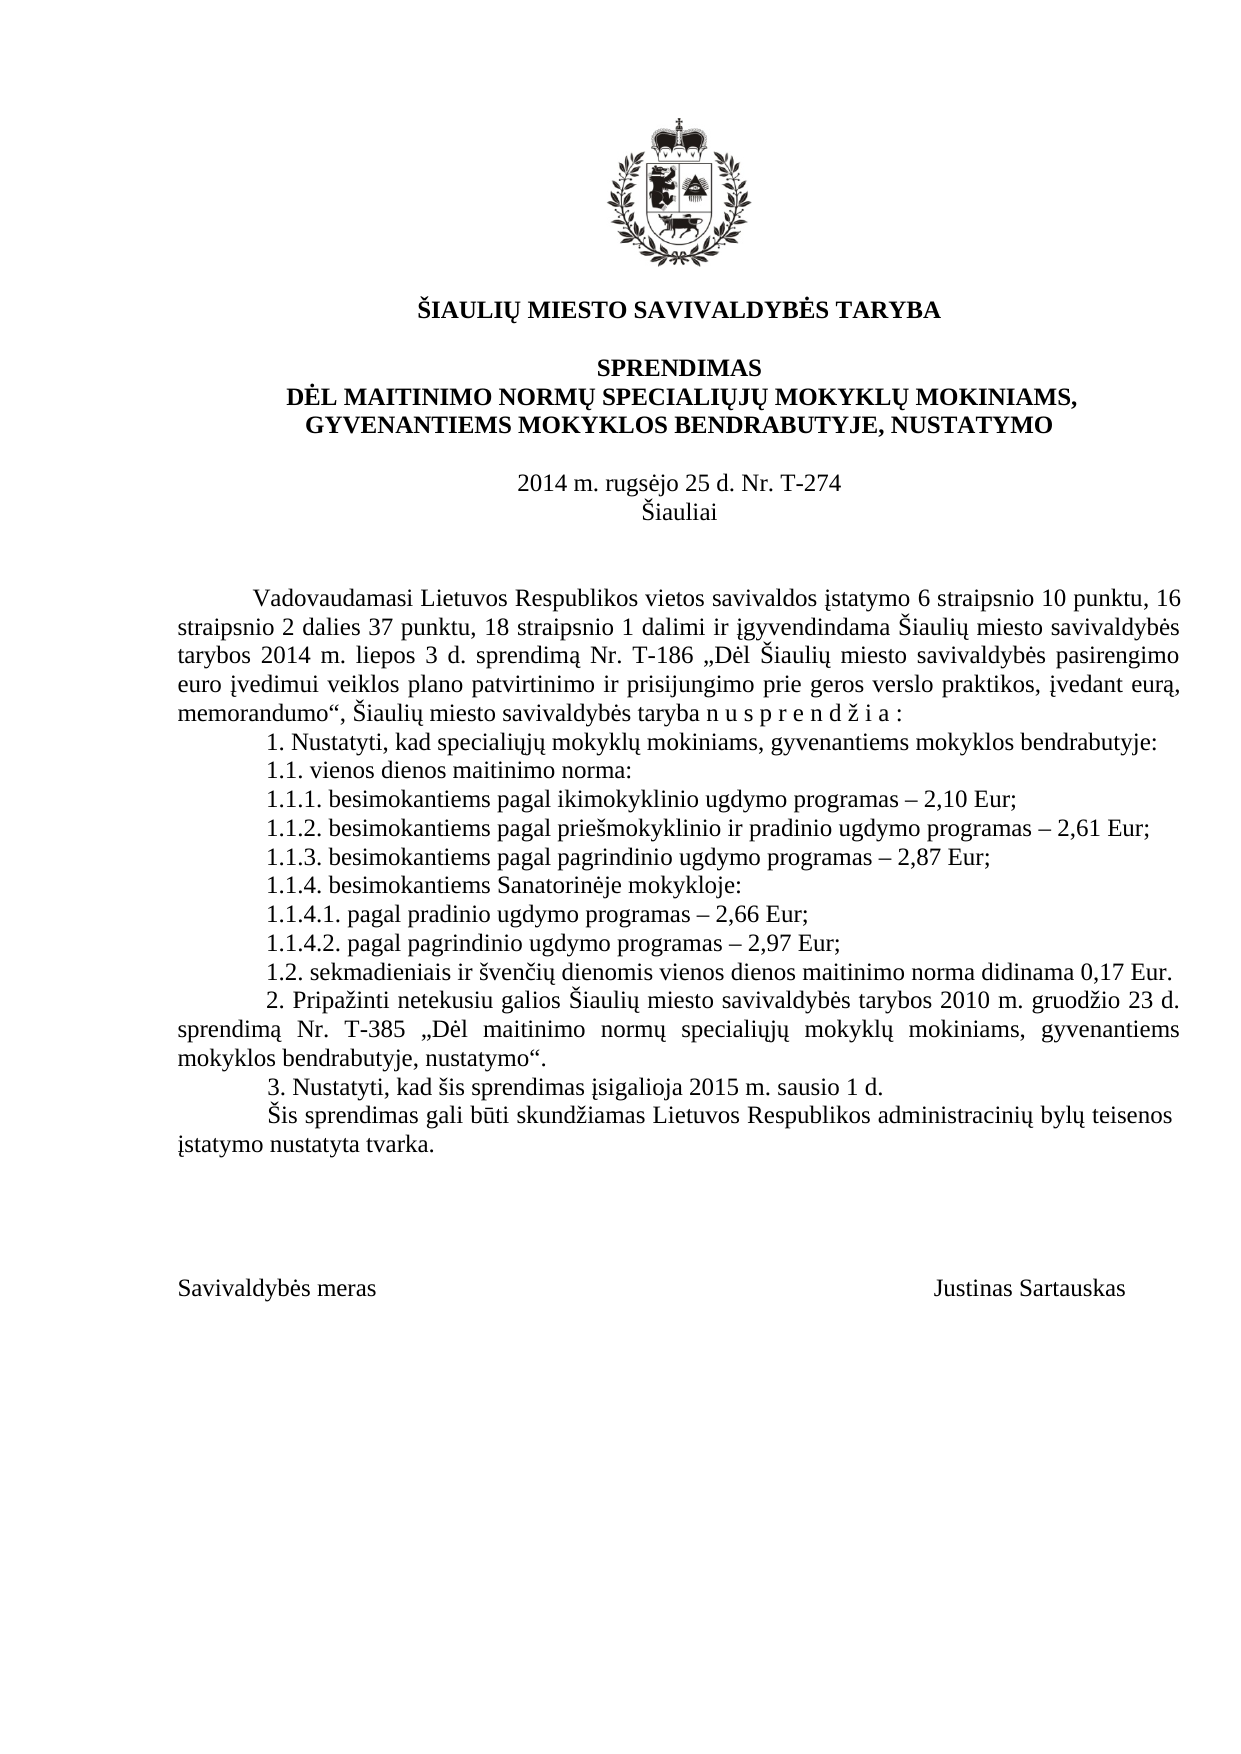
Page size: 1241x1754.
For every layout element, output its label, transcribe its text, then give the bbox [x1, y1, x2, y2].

text 1.2. sekmadieniais ir švenčių dienomis vienos dienos maitinimo norma didinama 0,17 Eur. [177, 957, 1181, 985]
text 3. Nustatyti, kad šis sprendimas įsigalioja 2015 m. sausio 1 d. [177, 1072, 1181, 1100]
text SPRENDIMAS DĖL MAITINIMO NORMŲ SPECIALIŲJŲ MOKYKLŲ MOKINIAMS, GYVENANTIEMS MOKYKLOS BENDRABUTYJE, NUSTATYMO [177, 353, 1181, 439]
text 2. Pripažinti netekusiu galios Šiaulių miesto savivaldybės tarybos 2010 m. gruodžio 23 d. sprendimą Nr. T-385 „Dėl maitinimo normų specialiųjų mokyklų mokiniams, gyvenantiems mokyklos bendrabutyje, nustatymo“. [177, 985, 1181, 1072]
text 1.1.1. besimokantiems pagal ikimokyklinio ugdymo programas – 2,10 Eur; [177, 784, 1181, 813]
text 1.1. vienos dienos maitinimo norma: [177, 755, 1181, 784]
text 1.1.3. besimokantiems pagal pagrindinio ugdymo programas – 2,87 Eur; [177, 842, 1181, 870]
text 2014 m. rugsėjo 25 d. Nr. T-274 [177, 468, 1181, 497]
text Šiaulių miesto savivaldybės taryba [177, 295, 1181, 324]
text 1.1.4.1. pagal pradinio ugdymo programas – 2,66 Eur; [177, 899, 1181, 928]
text Šis sprendimas gali būti skundžiamas Lietuvos Respublikos administracinių bylų teisenos įstatymo nustatyta tvarka. [177, 1100, 1173, 1158]
text Savivaldybės meras Justinas Sartauskas [177, 1273, 1181, 1302]
text 1.1.4. besimokantiems Sanatorinėje mokykloje: [177, 870, 1181, 899]
text Šiauliai [177, 497, 1181, 525]
text Vadovaudamasi Lietuvos Respublikos vietos savivaldos įstatymo 6 straipsnio 10 punktu, 16 straipsnio 2 dalies 37 punktu, 18 straipsnio 1 dalimi ir įgyvendindama Šiaulių miesto savivaldybės tarybos 2014 m. liepos 3 d. sprendimą Nr. T-186 „Dėl Šiaulių miesto savivaldybės pasirengimo euro įvedimui veiklos plano patvirtinimo ir prisijungimo prie geros verslo praktikos, įvedant eurą, memorandumo“, Šiaulių miesto savivaldybės taryba nusprendžia: [177, 583, 1181, 727]
text 1.1.2. besimokantiems pagal priešmokyklinio ir pradinio ugdymo programas – 2,61 Eur; [177, 813, 1181, 842]
text 1.1.4.2. pagal pagrindinio ugdymo programas – 2,97 Eur; [177, 928, 1181, 957]
text 1. Nustatyti, kad specialiųjų mokyklų mokiniams, gyvenantiems mokyklos bendrabutyje: [177, 727, 1181, 755]
